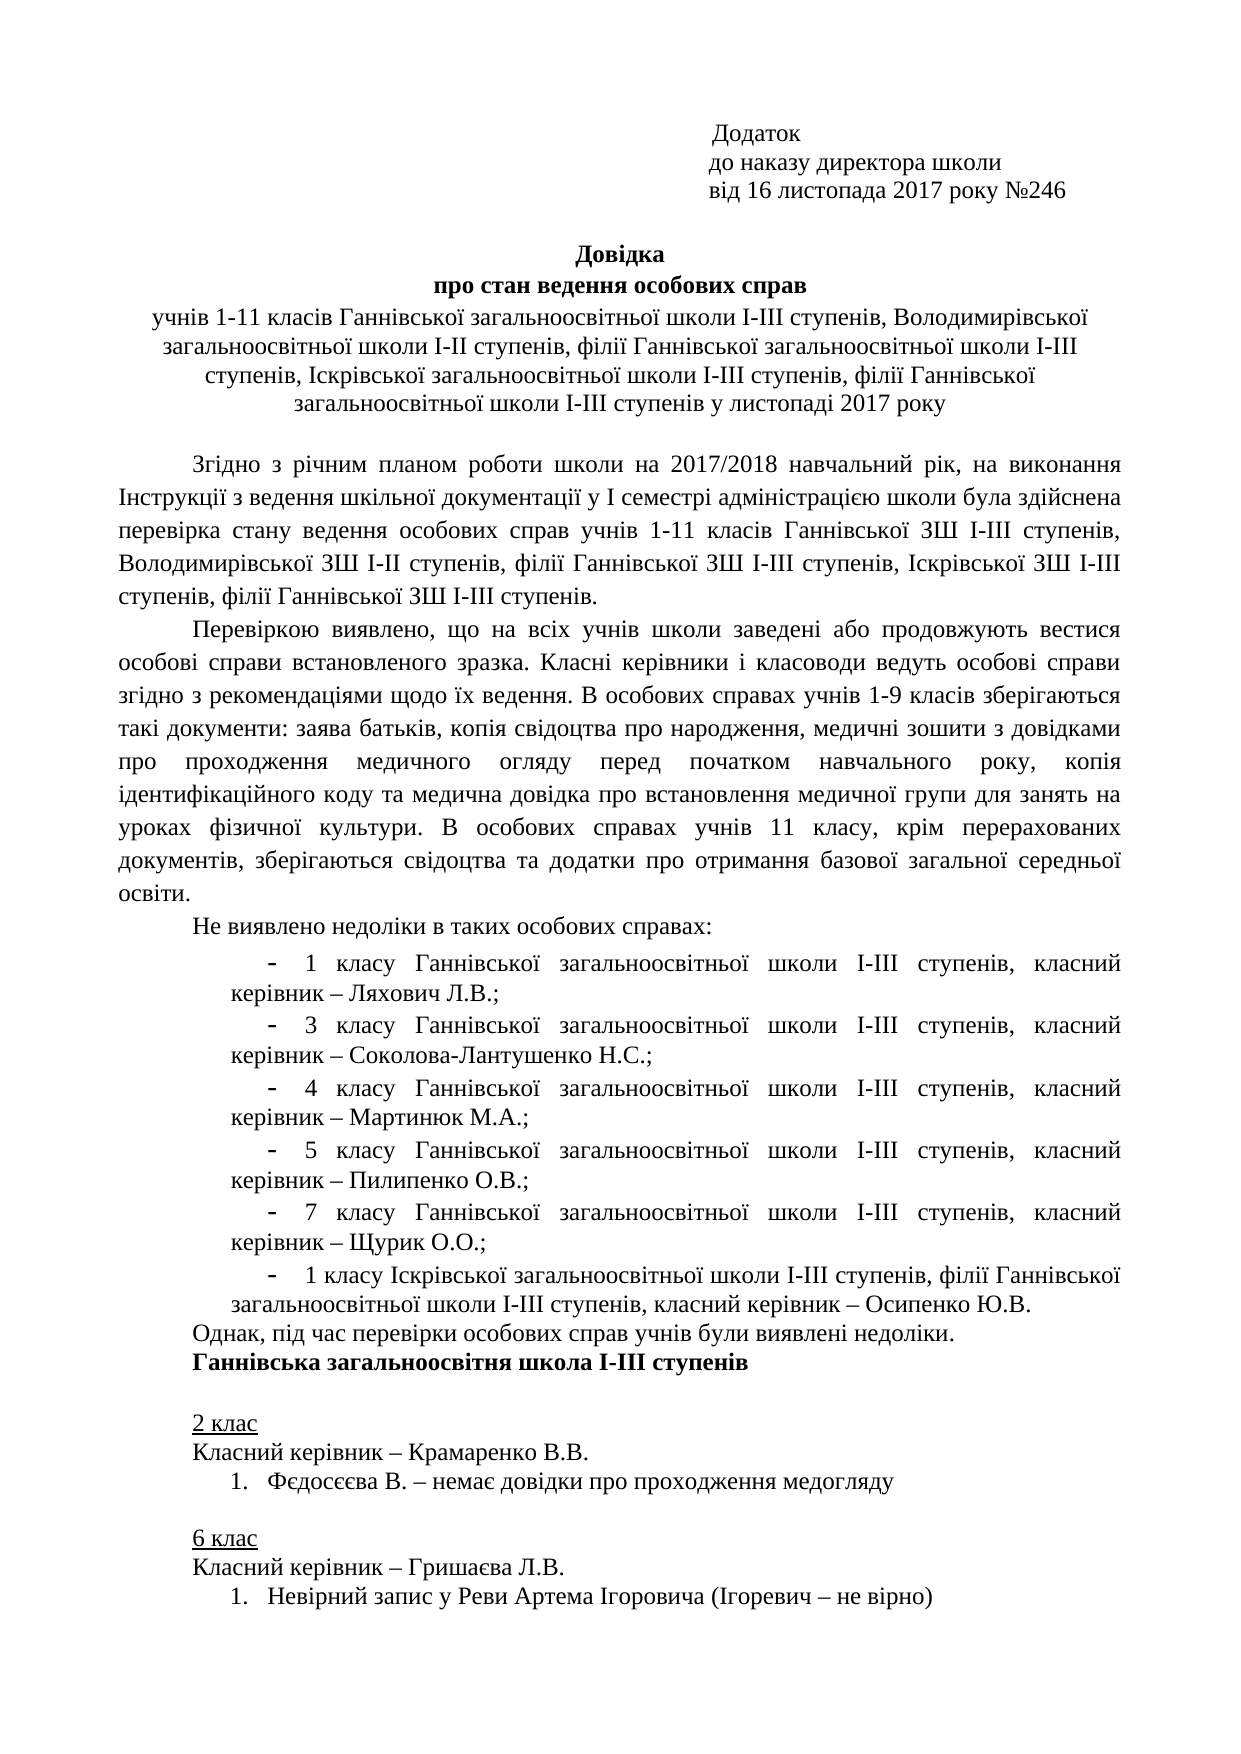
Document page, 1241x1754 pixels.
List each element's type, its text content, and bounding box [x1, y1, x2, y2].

text про стан ведення особових справ [118, 271, 1122, 299]
list 7 класу Ганнівської загальноосвітньої школи І-ІІІ ступенів, класний керівник – Щурик О.О.; [193, 1193, 1122, 1256]
list 1 класу Ганнівської загальноосвітньої школи І-ІІІ ступенів, класний керівник – Ляхович Л.В.; [193, 944, 1122, 1007]
list 1 класу Іскрівської загальноосвітньої школи І-ІІІ ступенів, філії Ганнівської загальноосвітньої школи І-ІІІ ступенів, класний керівник – Осипенко Ю.В. [193, 1256, 1122, 1318]
text Перевіркою виявлено, що на всіх учнів школи заведені або продовжують вестися особові справи встановленого зразка. Класні керівники і класоводи ведуть особові справи згідно з рекомендаціями щодо їх ведення. В особових справах учнів 1-9 класів зберігаються такі документи: заява батьків, копія свідоцтва про народження, медичні зошити з довідками про проходження медичного огляду перед початком навчального року, копія ідентифікаційного коду та медична довідка про встановлення медичної групи для занять на уроках фізичної культури. В особових справах учнів 11 класу, крім перерахованих документів, зберігаються свідоцтва та додатки про отримання базової загальної середньої освіти. [118, 614, 1122, 907]
text Однак, під час перевірки особових справ учнів були виявлені недоліки. [118, 1318, 1122, 1347]
text учнів 1-11 класів Ганнівської загальноосвітньої школи І-ІІІ ступенів, Володимирівської загальноосвітньої школи І-ІІ ступенів, філії Ганнівської загальноосвітньої школи І-ІІІ ступенів, Іскрівської загальноосвітньої школи І-ІІІ ступенів, філії Ганнівської загальноосвітньої школи І-ІІІ ступенів у листопаді 2017 року [118, 302, 1122, 417]
text Ганнівська загальноосвітня школа І-ІІІ ступенів [118, 1347, 1122, 1376]
text Додаток [118, 118, 1122, 147]
text 6 клас [118, 1523, 1122, 1552]
list 3 класу Ганнівської загальноосвітньої школи І-ІІІ ступенів, класний керівник – Соколова-Лантушенко Н.С.; [193, 1007, 1122, 1069]
text до наказу директора школи [709, 147, 1122, 176]
text Класний керівник – Крамаренко В.В. [118, 1437, 1122, 1466]
text 2 клас [118, 1408, 1122, 1437]
list 5 класу Ганнівської загальноосвітньої школи І-ІІІ ступенів, класний керівник – Пилипенко О.В.; [193, 1131, 1122, 1193]
list Фєдосєєва В. – немає довідки про проходження медогляду [156, 1466, 1122, 1495]
list 4 класу Ганнівської загальноосвітньої школи І-ІІІ ступенів, класний керівник – Мартинюк М.А.; [193, 1069, 1122, 1131]
text від 16 листопада 2017 року №246 [709, 176, 1122, 204]
text Згідно з річним планом роботи школи на 2017/2018 навчальний рік, на виконання Інструкції з ведення шкільної документації у І семестрі адміністрацією школи була здійснена перевірка стану ведення особових справ учнів 1-11 класів Ганнівської ЗШ І-ІІІ ступенів, Володимирівської ЗШ І-ІІ ступенів, філії Ганнівської ЗШ І-ІІІ ступенів, Іскрівської ЗШ І-ІІІ ступенів, філії Ганнівської ЗШ І-ІІІ ступенів. [118, 449, 1122, 610]
text Довідка [118, 239, 1122, 268]
text Не виявлено недоліки в таких особових справах: [118, 911, 1122, 940]
text Класний керівник – Гришаєва Л.В. [118, 1552, 1122, 1581]
list Невірний запис у Реви Артема Ігоровича (Ігоревич – не вірно) [156, 1581, 1122, 1610]
